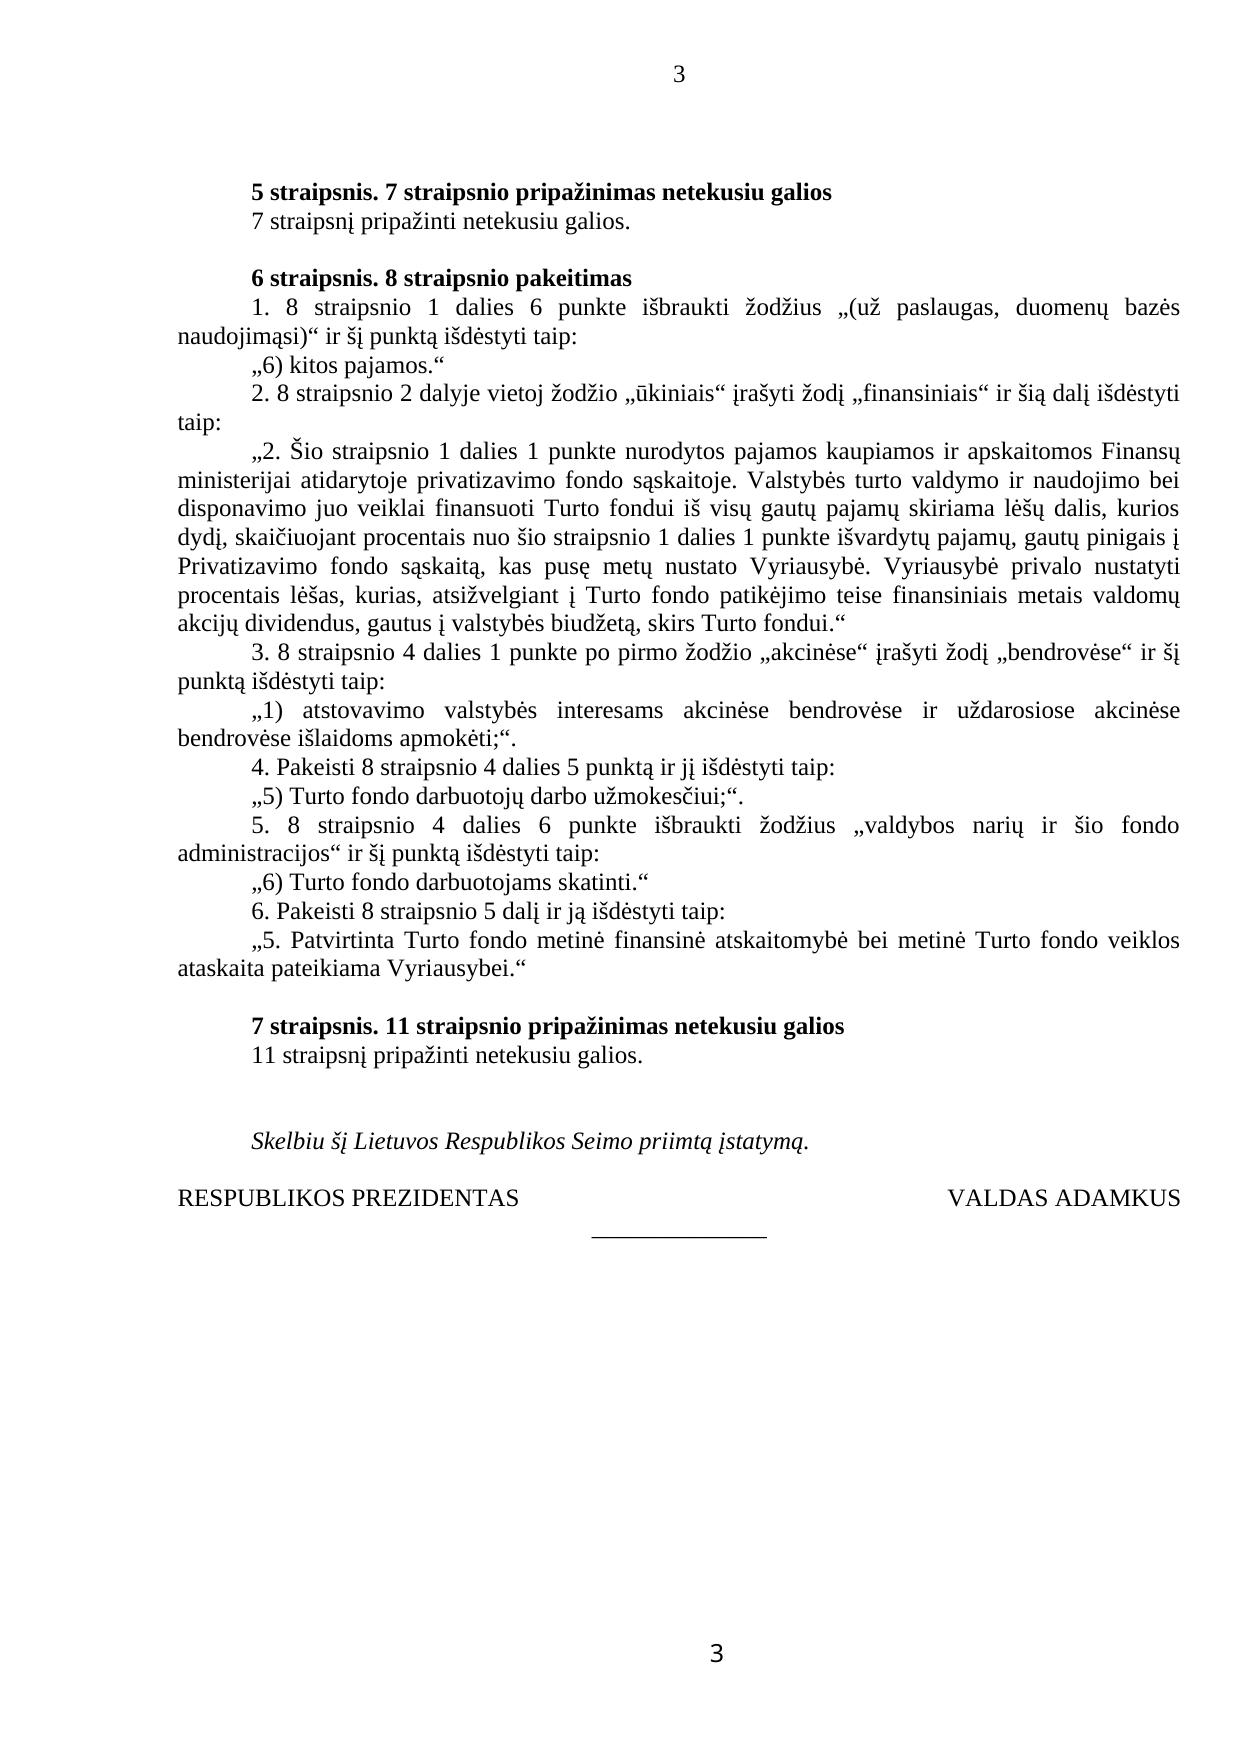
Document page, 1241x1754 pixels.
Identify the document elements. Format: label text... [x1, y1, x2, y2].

text RESPUBLIKOS PREZIDENTAS VALDAS ADAMKUS [177, 1183, 1181, 1212]
text „2. Šio straipsnio 1 dalies 1 punkte nurodytos pajamos kaupiamos ir apskaitomos Finansų ministerijai atidarytoje privatizavimo fondo sąskaitoje. Valstybės turto valdymo ir naudojimo bei disponavimo juo veiklai finansuoti Turto fondui iš visų gautų pajamų skiriama lėšų dalis, kurios dydį, skaičiuojant procentais nuo šio straipsnio 1 dalies 1 punkte išvardytų pajamų, gautų pinigais į Privatizavimo fondo sąskaitą, kas pusę metų nustato Vyriausybė. Vyriausybė privalo nustatyti procentais lėšas, kurias, atsižvelgiant į Turto fondo patikėjimo teise finansiniais metais valdomų akcijų dividendus, gautus į valstybės biudžetą, skirs Turto fondui.“ [177, 436, 1181, 637]
text 4. Pakeisti 8 straipsnio 4 dalies 5 punktą ir jį išdėstyti taip: [177, 752, 1181, 781]
text „5. Patvirtinta Turto fondo metinė finansinė atskaitomybė bei metinė Turto fondo veiklos ataskaita pateikiama Vyriausybei.“ [177, 925, 1181, 982]
text 5. 8 straipsnio 4 dalies 6 punkte išbraukti žodžius „valdybos narių ir šio fondo administracijos“ ir šį punktą išdėstyti taip: [177, 810, 1181, 867]
text 7 straipsnis. 11 straipsnio pripažinimas netekusiu galios [177, 1011, 1181, 1040]
text „6) Turto fondo darbuotojams skatinti.“ [177, 867, 1181, 896]
text 1. 8 straipsnio 1 dalies 6 punkte išbraukti žodžius „(už paslaugas, duomenų bazės naudojimąsi)“ ir šį punktą išdėstyti taip: [177, 292, 1181, 350]
text ______________ [177, 1212, 1181, 1241]
text 11 straipsnį pripažinti netekusiu galios. [177, 1040, 1181, 1068]
text 7 straipsnį pripažinti netekusiu galios. [177, 206, 1181, 235]
text Skelbiu šį Lietuvos Respublikos Seimo priimtą įstatymą. [177, 1126, 1181, 1155]
text 6. Pakeisti 8 straipsnio 5 dalį ir ją išdėstyti taip: [177, 896, 1181, 925]
text 2. 8 straipsnio 2 dalyje vietoj žodžio „ūkiniais“ įrašyti žodį „finansiniais“ ir šią dalį išdėstyti taip: [177, 378, 1181, 436]
text 6 straipsnis. 8 straipsnio pakeitimas [177, 263, 1181, 292]
text 3. 8 straipsnio 4 dalies 1 punkte po pirmo žodžio „akcinėse“ įrašyti žodį „bendrovėse“ ir šį punktą išdėstyti taip: [177, 637, 1181, 695]
text „5) Turto fondo darbuotojų darbo užmokesčiui;“. [177, 781, 1181, 810]
text „6) kitos pajamos.“ [177, 350, 1181, 378]
text 5 straipsnis. 7 straipsnio pripažinimas netekusiu galios [177, 177, 1181, 206]
text „1) atstovavimo valstybės interesams akcinėse bendrovėse ir uždarosiose akcinėse bendrovėse išlaidoms apmokėti;“. [177, 695, 1181, 752]
